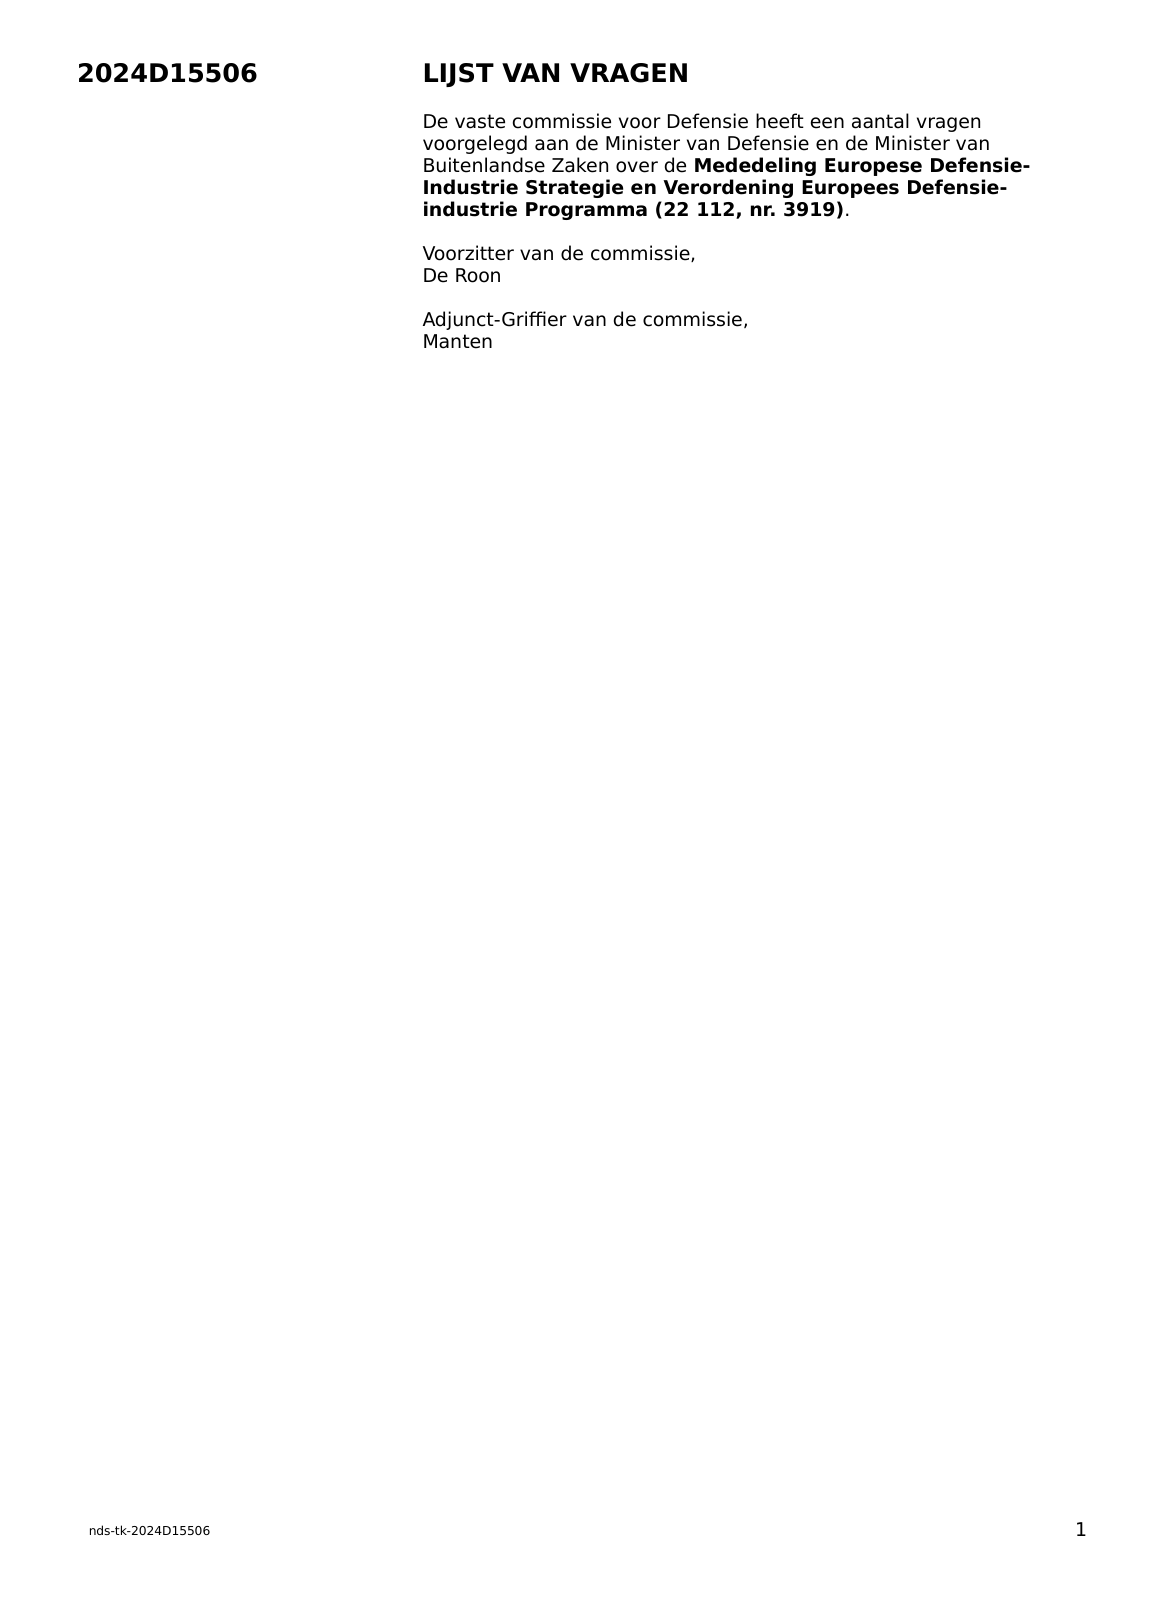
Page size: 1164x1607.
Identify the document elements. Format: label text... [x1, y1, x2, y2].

text 2024D15506 LIJST VAN VRAGEN [77, 59, 1087, 89]
text Manten [422, 331, 1087, 353]
text nds-tk-2024D15506 [88, 1524, 323, 1538]
text De Roon [422, 265, 1087, 287]
text De vaste commissie voor Defensie heeft een aantal vragen voorgelegd aan de Minister van Defensie en de Minister van Buitenlandse Zaken over de Mededeling Europese Defensie-Industrie Strategie en Verordening Europees Defensie-industrie Programma (22 112, nr. 3919). [422, 111, 1087, 221]
text Voorzitter van de commissie, [422, 243, 1087, 265]
text Adjunct-Griffier van de commissie, [422, 309, 1087, 331]
